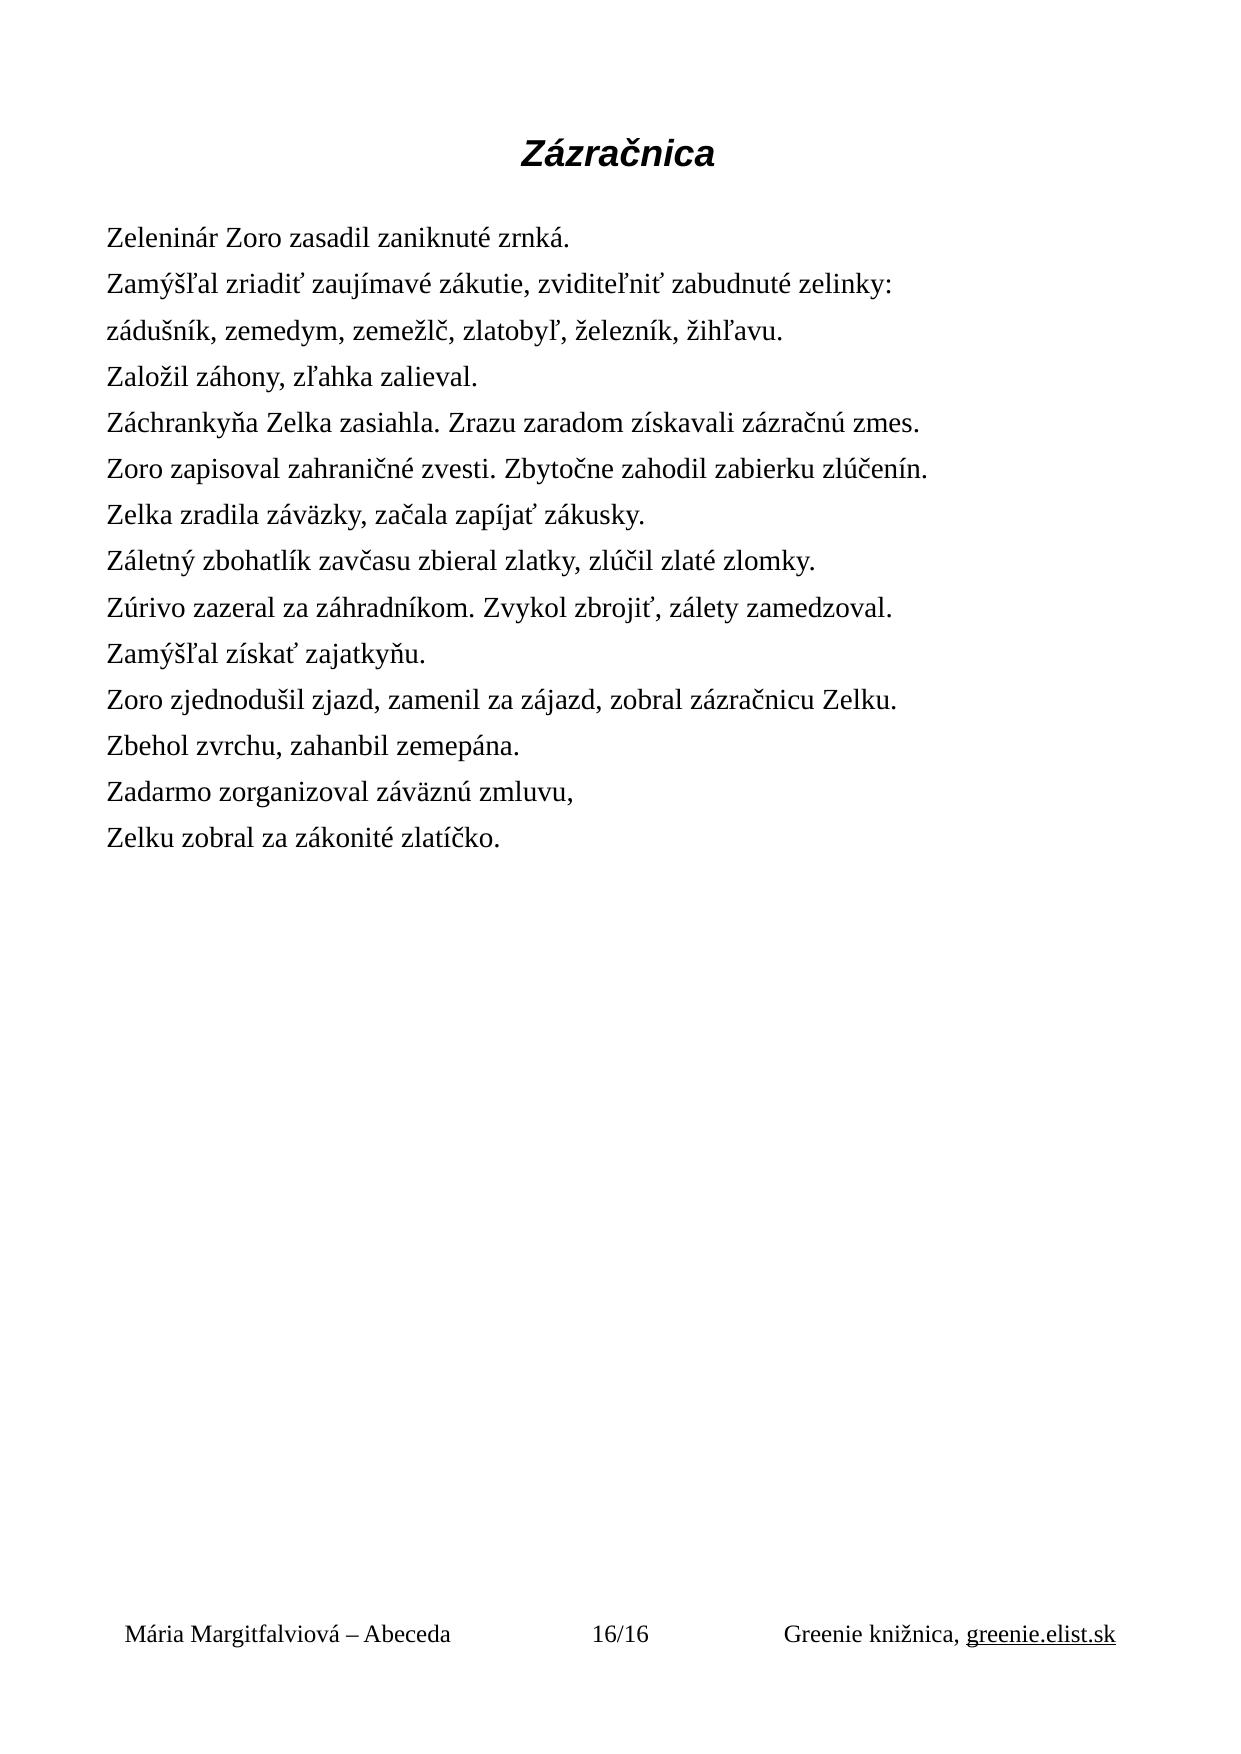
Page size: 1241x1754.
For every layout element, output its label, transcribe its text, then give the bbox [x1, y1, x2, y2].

text Zadarmo zorganizoval záväznú zmluvu, [106, 774, 1134, 808]
text Zamýšľal zriadiť zaujímavé zákutie, zviditeľniť zabudnuté zelinky: [106, 267, 1134, 300]
text Záchrankyňa Zelka zasiahla. Zrazu zaradom získavali zázračnú zmes. [106, 405, 1134, 439]
text Zbehol zvrchu, zahanbil zemepána. [106, 728, 1134, 762]
text Zelku zobral za zákonité zlatíčko. [106, 820, 1134, 854]
text zádušník, zemedym, zemežlč, zlatobyľ, železník, žihľavu. [106, 313, 1134, 346]
text Založil záhony, zľahka zalieval. [106, 359, 1134, 392]
text Zelka zradila záväzky, začala zapíjať zákusky. [106, 497, 1134, 531]
text Zoro zjednodušil zjazd, zamenil za zájazd, zobral zázračnicu Zelku. [106, 682, 1134, 716]
text Zamýšľal získať zajatkyňu. [106, 636, 1134, 669]
text Zoro zapisoval zahraničné zvesti. Zbytočne zahodil zabierku zlúčenín. [106, 451, 1134, 485]
text Zúrivo zazeral za záhradníkom. Zvykol zbrojiť, zálety zamedzoval. [106, 590, 1134, 623]
text Záletný zbohatlík zavčasu zbieral zlatky, zlúčil zlaté zlomky. [106, 543, 1134, 577]
text Zeleninár Zoro zasadil zaniknuté zrnká. [106, 221, 1134, 254]
subtitle Zázračnica [106, 131, 1134, 174]
